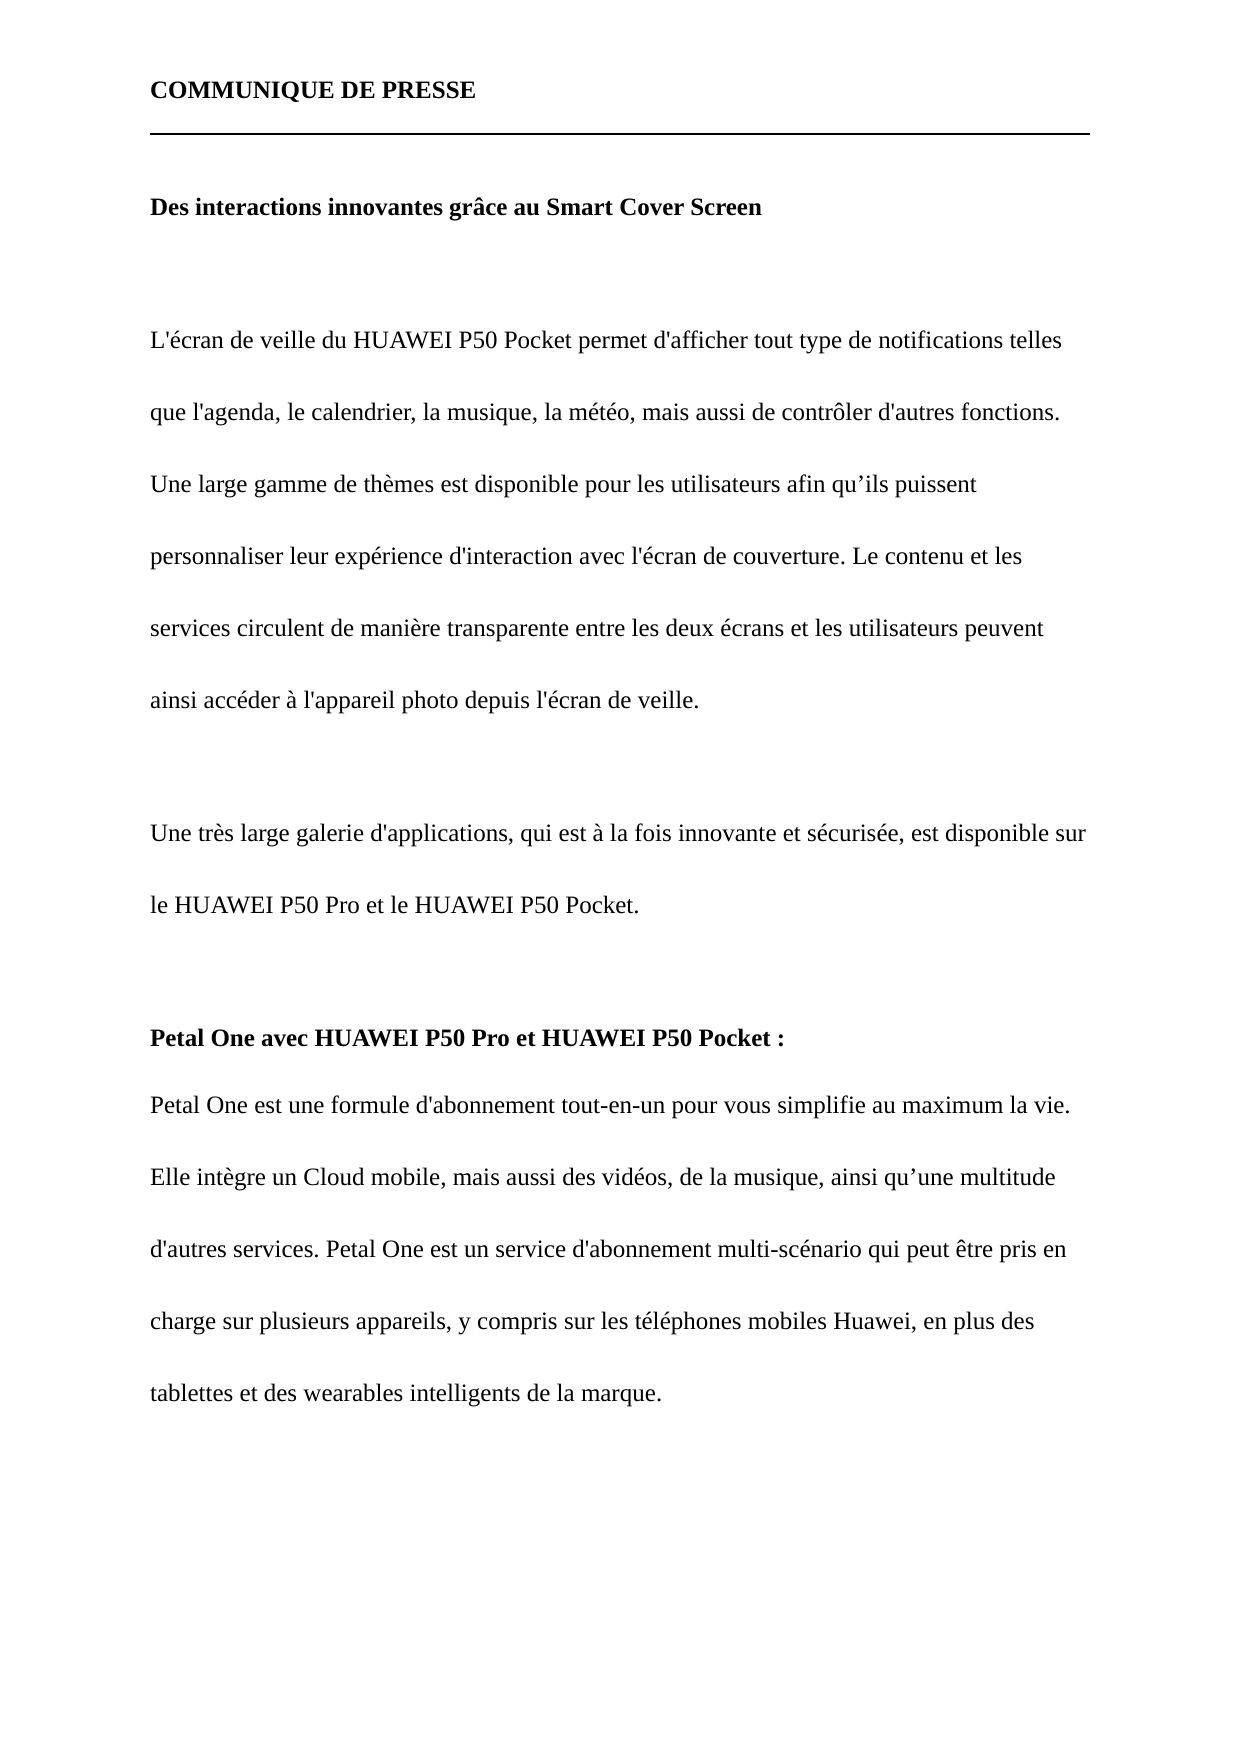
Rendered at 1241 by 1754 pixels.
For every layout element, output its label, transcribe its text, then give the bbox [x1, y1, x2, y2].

text Petal One est une formule d'abonnement tout-en-un pour vous simplifie au maximum la vie. Elle intègre un Cloud mobile, mais aussi des vidéos, de la musique, ainsi qu’une multitude d'autres services. Petal One est un service d'abonnement multi-scénario qui peut être pris en charge sur plusieurs appareils, y compris sur les téléphones mobiles Huawei, en plus des tablettes et des wearables intelligents de la marque. [150, 1063, 1090, 1413]
text Une très large galerie d'applications, qui est à la fois innovante et sécurisée, est disponible sur le HUAWEI P50 Pro et le HUAWEI P50 Pocket. [150, 791, 1090, 925]
text L'écran de veille du HUAWEI P50 Pocket permet d'afficher tout type de notifications telles que l'agenda, le calendrier, la musique, la météo, mais aussi de contrôler d'autres fonctions. Une large gamme de thèmes est disponible pour les utilisateurs afin qu’ils puissent personnaliser leur expérience d'interaction avec l'écran de couverture. Le contenu et les services circulent de manière transparente entre les deux écrans et les utilisateurs peuvent ainsi accéder à l'appareil photo depuis l'écran de veille. [150, 298, 1090, 720]
text Petal One avec HUAWEI P50 Pro et HUAWEI P50 Pocket : [150, 996, 1090, 1058]
text Des interactions innovantes grâce au Smart Cover Screen [150, 164, 1090, 227]
